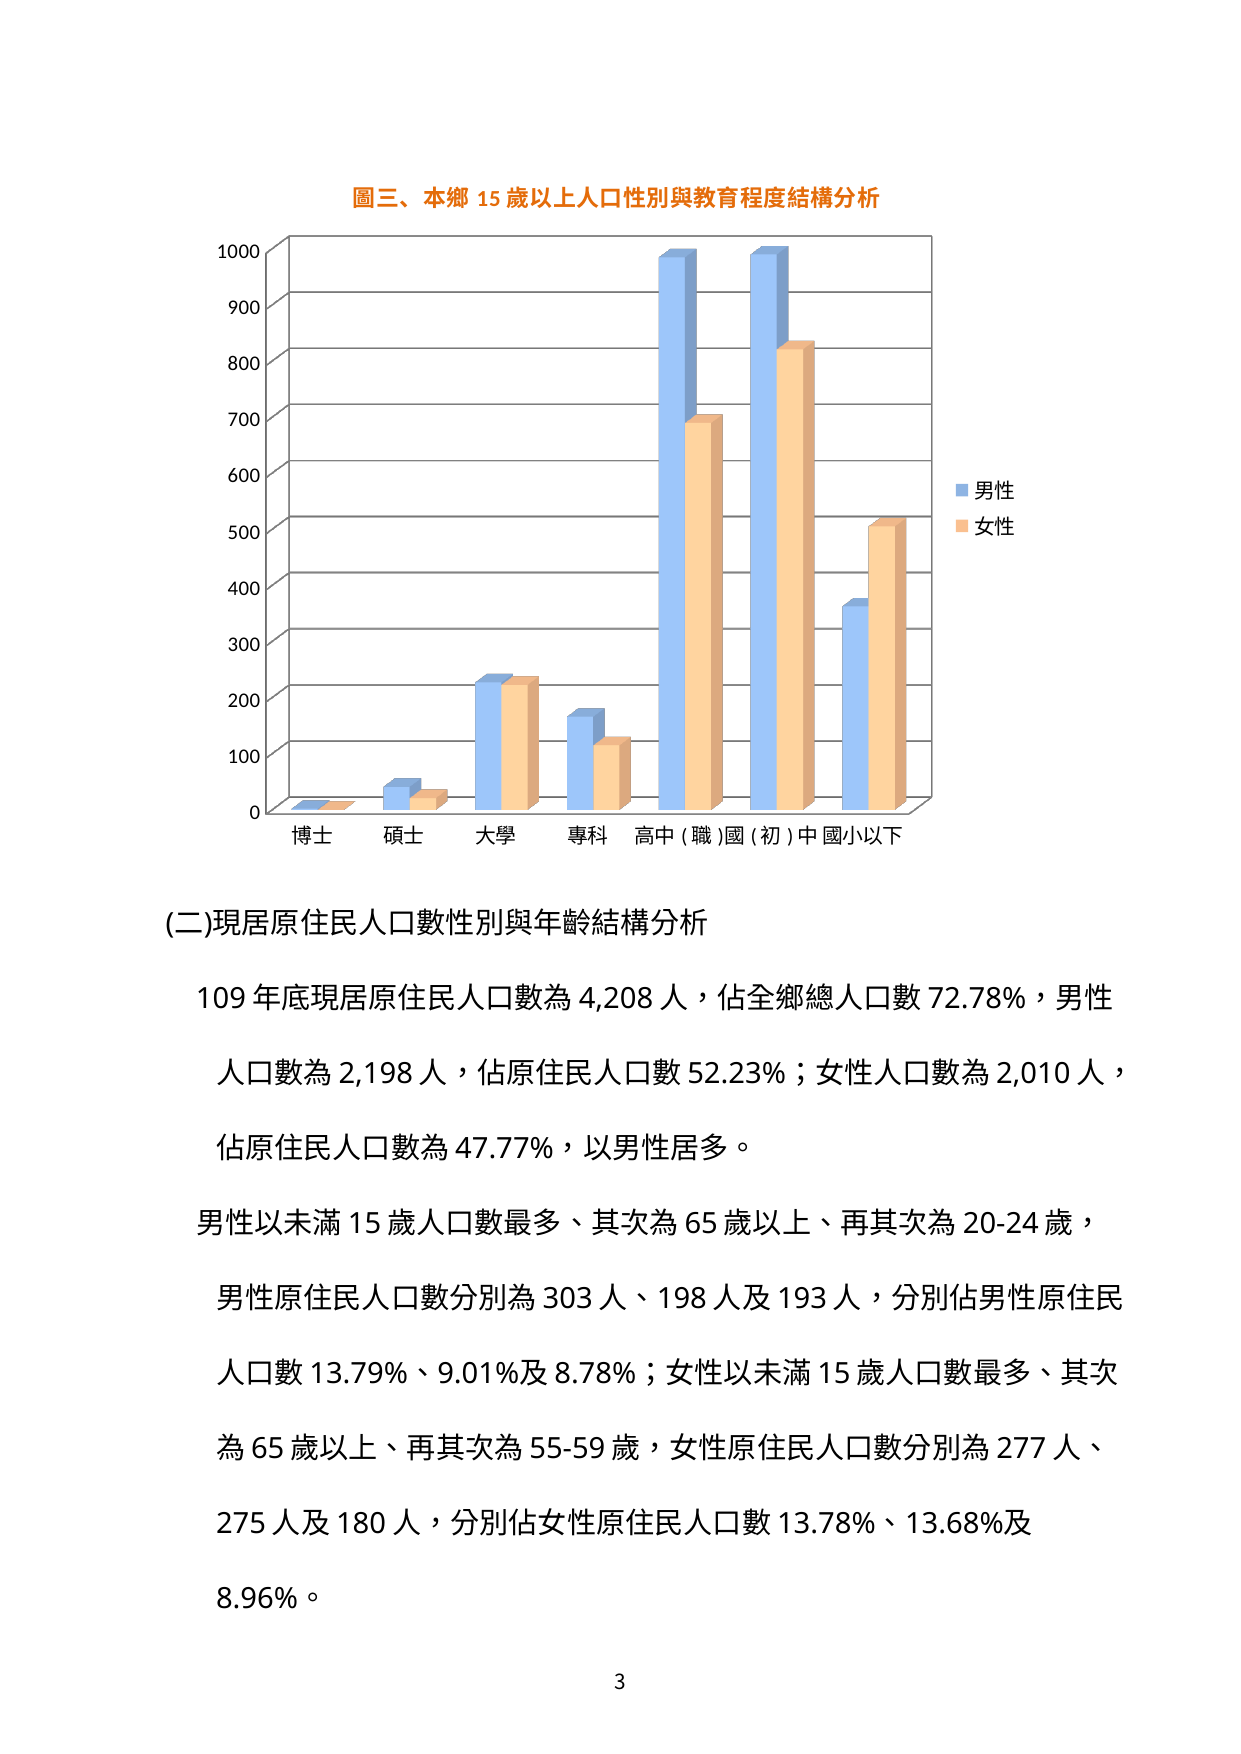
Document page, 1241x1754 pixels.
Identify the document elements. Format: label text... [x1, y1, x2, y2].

text (二)現居原住民人口數性別與年齡結構分析 [112, 877, 1128, 952]
text 男性以未滿15歲人口數最多、其次為65歲以上、再其次為20-24歲，男性原住民人口數分別為303人、198人及193人，分別佔男性原住民人口數13.79%、9.01%及8.78%；女性以未滿15歲人口數最多、其次為65歲以上、再其次為55-59歲，女性原住民人口數分別為277人、275人及180人，分別佔女性原住民人口數13.78%、13.68%及8.96%。 [112, 1177, 1128, 1627]
text 109年底現居原住民人口數為4,208人，佔全鄉總人口數72.78%，男性人口數為2,198人，佔原住民人口數52.23%；女性人口數為2,010人，佔原住民人口數為47.77%，以男性居多。 [112, 952, 1128, 1177]
